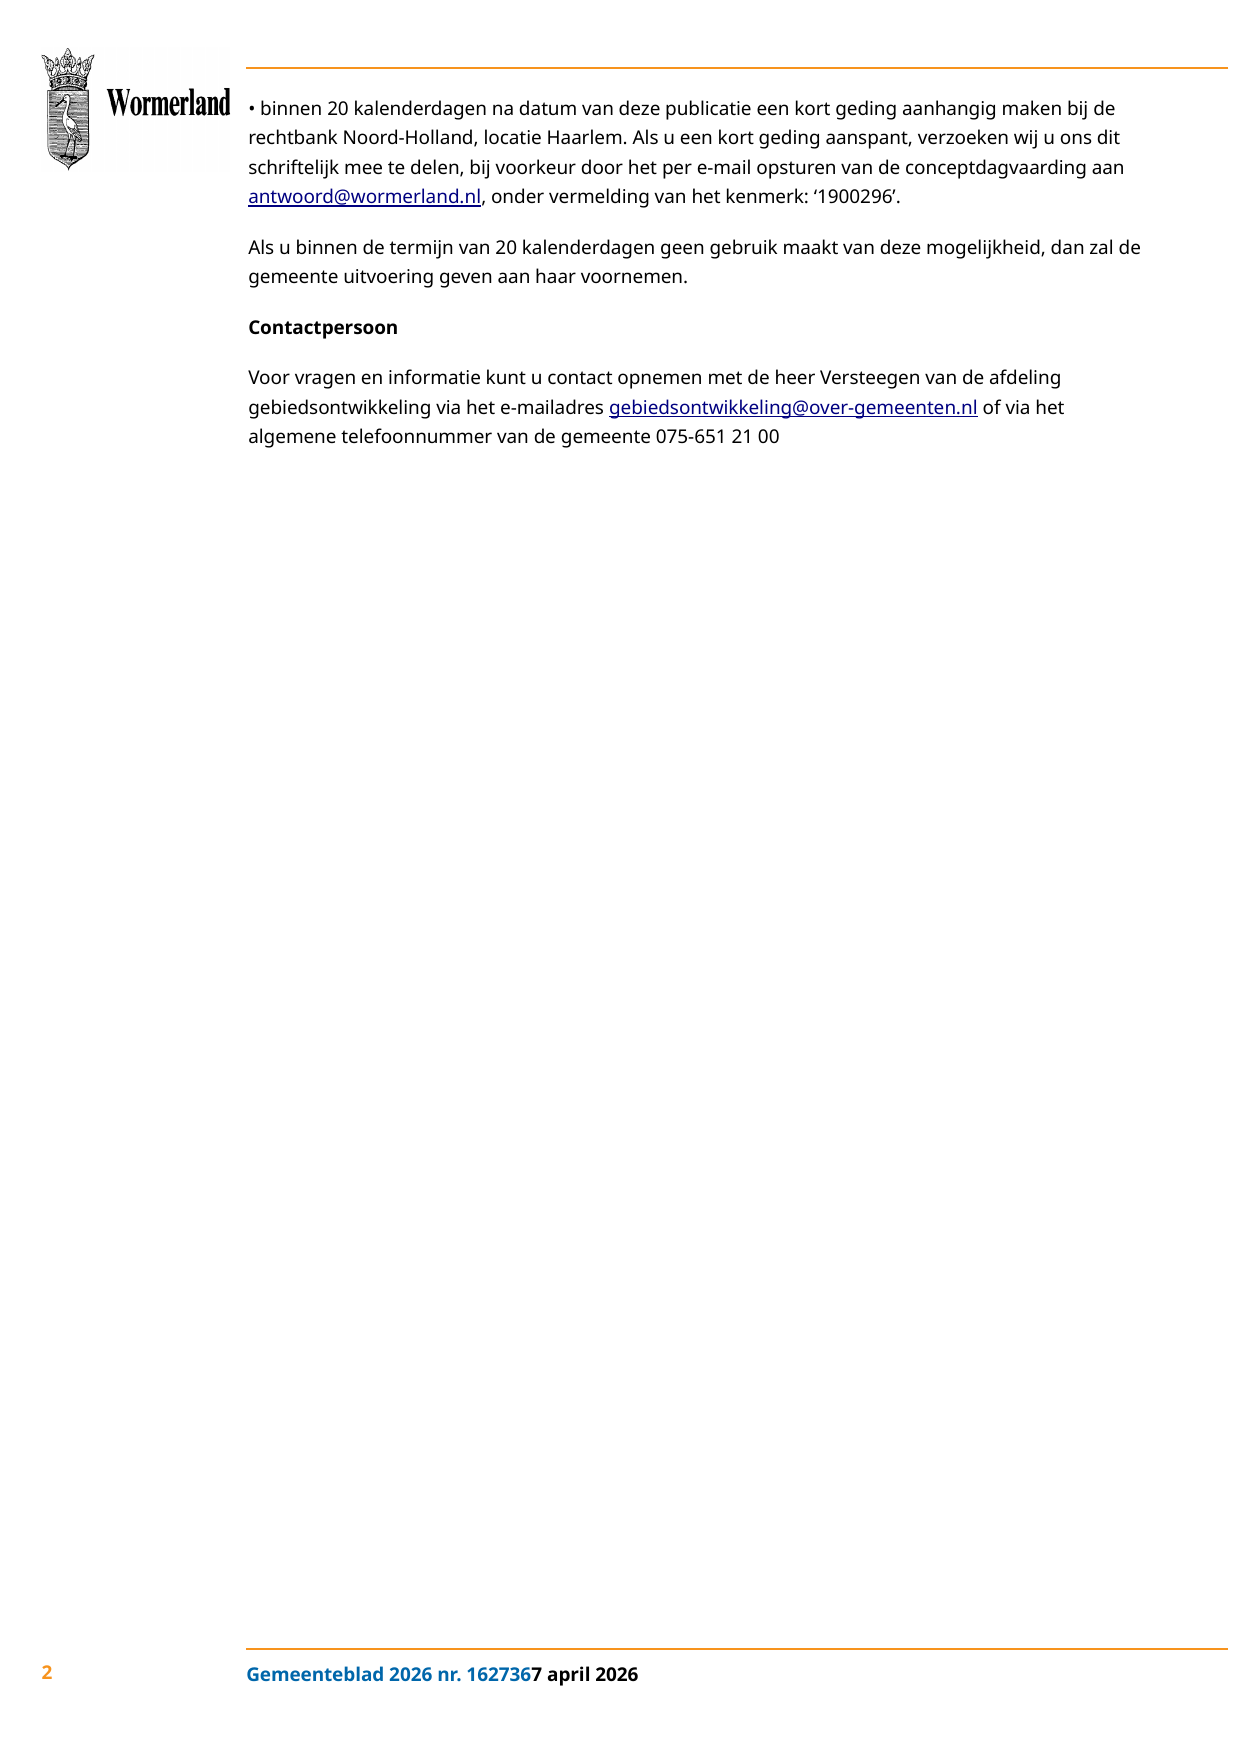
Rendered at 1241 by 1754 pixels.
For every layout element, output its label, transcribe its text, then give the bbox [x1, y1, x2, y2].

text • binnen 20 kalenderdagen na datum van deze publicatie een kort geding aanhangig maken bij de rechtbank Noord-Holland, locatie Haarlem. Als u een kort geding aanspant, verzoeken wij u ons dit schriftelijk mee te delen, bij voorkeur door het per e-mail opsturen van de conceptdagvaarding aan antwoord@wormerland.nl, onder vermelding van het kenmerk: ‘1900296’. [248, 95, 1152, 209]
picture [41, 47, 231, 172]
text Contactpersoon [248, 314, 1152, 340]
text Voor vragen en informatie kunt u contact opnemen met de heer Versteegen van de afdeling gebiedsontwikkeling via het e-mailadres gebiedsontwikkeling@over-gemeenten.nl of via het algemene telefoonnummer van de gemeente 075-651 21 00 [248, 364, 1152, 449]
text Als u binnen de termijn van 20 kalenderdagen geen gebruik maakt van deze mogelijkheid, dan zal de gemeente uitvoering geven aan haar voornemen. [248, 234, 1152, 289]
